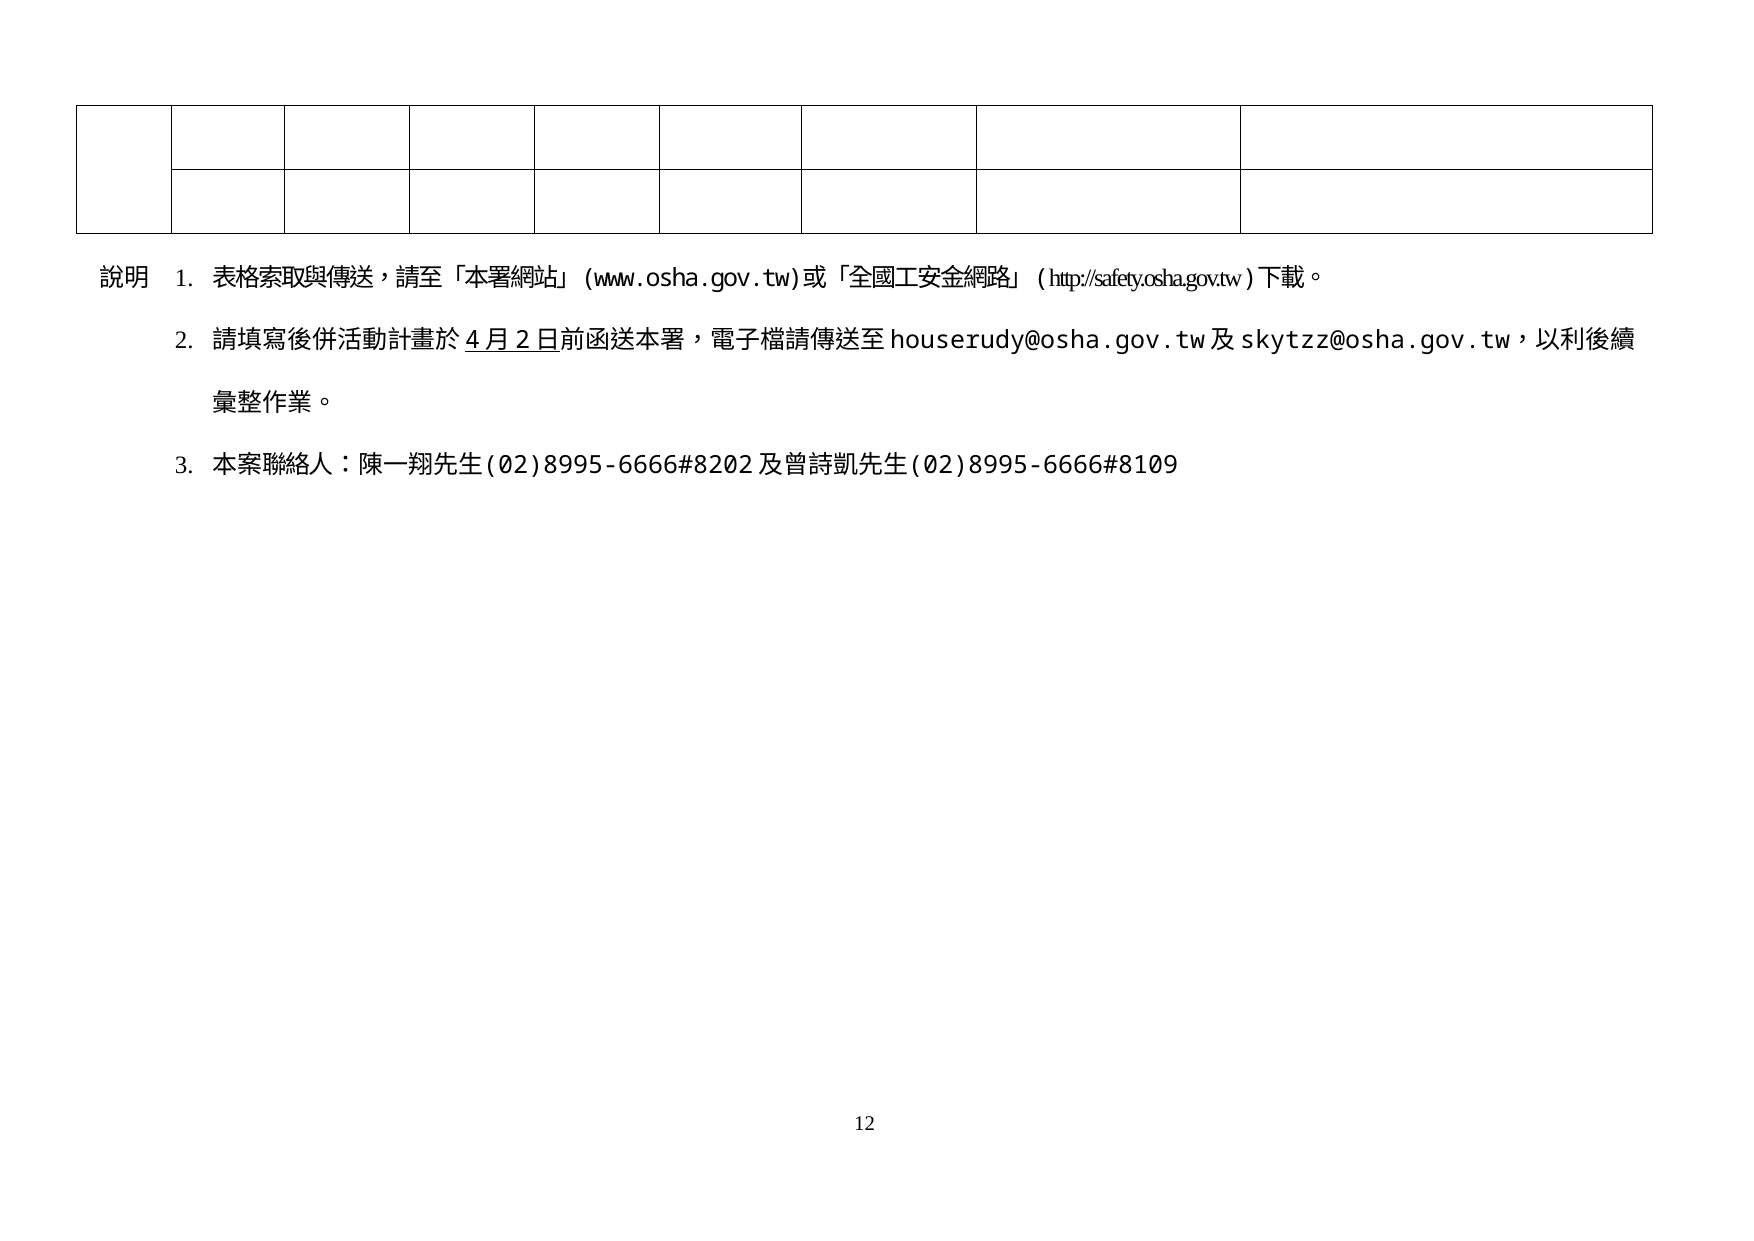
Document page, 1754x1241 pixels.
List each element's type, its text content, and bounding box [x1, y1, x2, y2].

table_cell [977, 170, 1240, 232]
table_cell [1241, 170, 1652, 232]
table_cell [535, 106, 659, 169]
table_cell 表格索取與傳送，請至「本署網站」(www.osha.gov.tw)或「全國工安金網路」(http://safety.osha.gov.tw)下載。 請填寫後併活動計畫於4月2日前函送本署，電子檔請傳送至houserudy@osha.gov.tw及skytzz@osha.gov.tw，以利後續彙整作業。 本案聯絡人：陳一翔先生(02)8995-6666#8202及曾詩凱先生(02)8995-6666#8109 [172, 234, 1653, 483]
table_cell [1241, 106, 1652, 169]
table_cell [172, 106, 284, 169]
table_cell [660, 106, 801, 169]
table_cell [172, 170, 284, 232]
table_cell 說明 [76, 234, 172, 483]
table_cell [410, 106, 534, 169]
table_cell [802, 170, 976, 232]
table_cell [410, 170, 534, 232]
table_cell [660, 170, 801, 232]
table_cell [77, 106, 171, 232]
table_cell [802, 106, 976, 169]
table_cell [285, 170, 409, 232]
table_cell [977, 106, 1240, 169]
table_cell [285, 106, 409, 169]
table_cell [535, 170, 659, 232]
